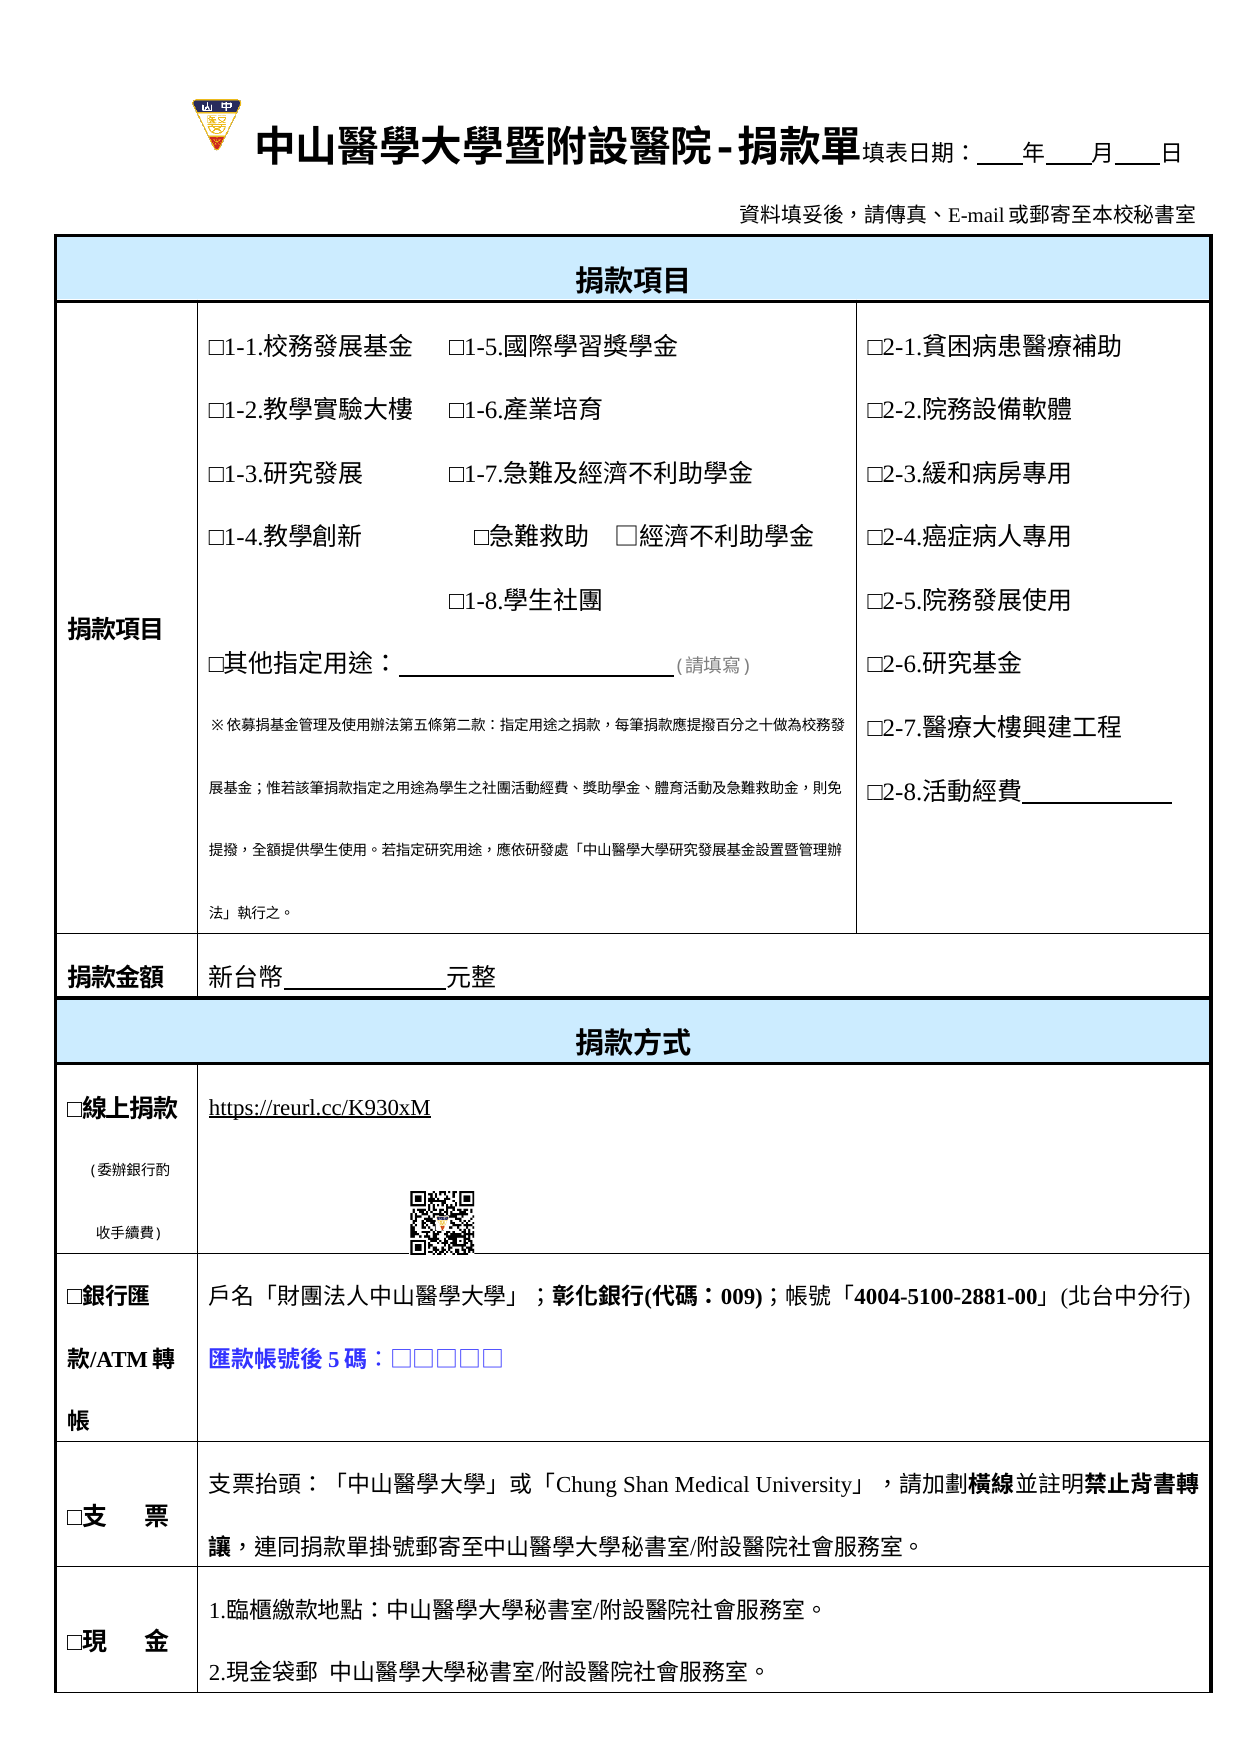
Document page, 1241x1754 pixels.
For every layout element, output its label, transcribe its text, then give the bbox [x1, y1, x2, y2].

table_cell □2-5.院務發展使用 [857, 556, 1209, 619]
table_cell □1-1.校務發展基金 [198, 303, 438, 365]
table_cell □1-3.研究發展 [198, 429, 438, 492]
table_cell □1-6.產業培育 [438, 365, 856, 429]
table_cell □1-7.急難及經濟不利助學金 [438, 429, 856, 492]
text 中山醫學大學暨附設醫院-捐款單填表日期： 年 月 日 [89, 101, 1196, 164]
table_cell □1-8.學生社團 [438, 556, 856, 619]
table_cell □支 票 [57, 1442, 197, 1566]
table_header 捐款項目 [57, 237, 1209, 299]
table_cell □1-5.國際學習獎學金 [438, 303, 856, 365]
table_cell 戶名「財團法人中山醫學大學」；彰化銀行(代碼：009)；帳號「4004-5100-2881-00」(北台中分行) 匯款帳號後5碼：□□□□□ [198, 1254, 1209, 1441]
table_cell □銀行匯款/ATM轉帳 [57, 1254, 197, 1441]
table_cell □急難救助 □經濟不利助學金 [438, 492, 856, 556]
table_cell □2-7.醫療大樓興建工程 [857, 683, 1209, 746]
table_cell □1-4.教學創新 [198, 492, 438, 619]
table_cell □2-6.研究基金 [857, 619, 1209, 683]
table_cell □2-1.貧困病患醫療補助 [857, 303, 1209, 365]
table_cell 捐款項目 [57, 303, 197, 933]
table_cell 捐款方式 [57, 1000, 1209, 1062]
table_cell □2-3.緩和病房專用 [857, 429, 1209, 492]
table_cell 支票抬頭：「中山醫學大學」或「Chung Shan Medical University」，請加劃橫線並註明禁止背書轉讓，連同捐款單掛號郵寄至中山醫學大學秘書室/附設醫院社會服務室。 [198, 1442, 1209, 1566]
table_cell □其他指定用途： (請填寫) ※依募捐基金管理及使用辦法第五條第二款：指定用途之捐款，每筆捐款應提撥百分之十做為校務發展基金；惟若該筆捐款指定之用途為學生之社團活動經費、獎助學金、體育活動及急難救助金，則免提撥，全額提供學生使用。若指定研究用途，應依研發處「中山醫學大學研究發展基金設置暨管理辦法」執行之。 [198, 619, 856, 933]
table_cell □2-2.院務設備軟體 [857, 365, 1209, 429]
table_cell https://reurl.cc/K930xM [198, 1065, 483, 1253]
table_cell □2-4.癌症病人專用 [857, 492, 1209, 556]
table_cell [483, 1065, 1209, 1253]
text 資料填妥後，請傳真、E-mail或郵寄至本校秘書室 [89, 171, 1196, 234]
table_cell 捐款金額 [57, 934, 197, 996]
table_cell □2-8.活動經費 [857, 746, 1209, 933]
table_cell 新台幣 元整 [198, 934, 1209, 996]
table_cell □1-2.教學實驗大樓 [198, 365, 438, 429]
table_cell □現 金 [57, 1567, 197, 1692]
table_cell 1.臨櫃繳款地點：中山醫學大學秘書室/附設醫院社會服務室。 2.現金袋郵 中山醫學大學秘書室/附設醫院社會服務室。 [198, 1567, 1209, 1692]
table_cell □線上捐款 (委辦銀行酌 收手續費) [57, 1065, 197, 1253]
